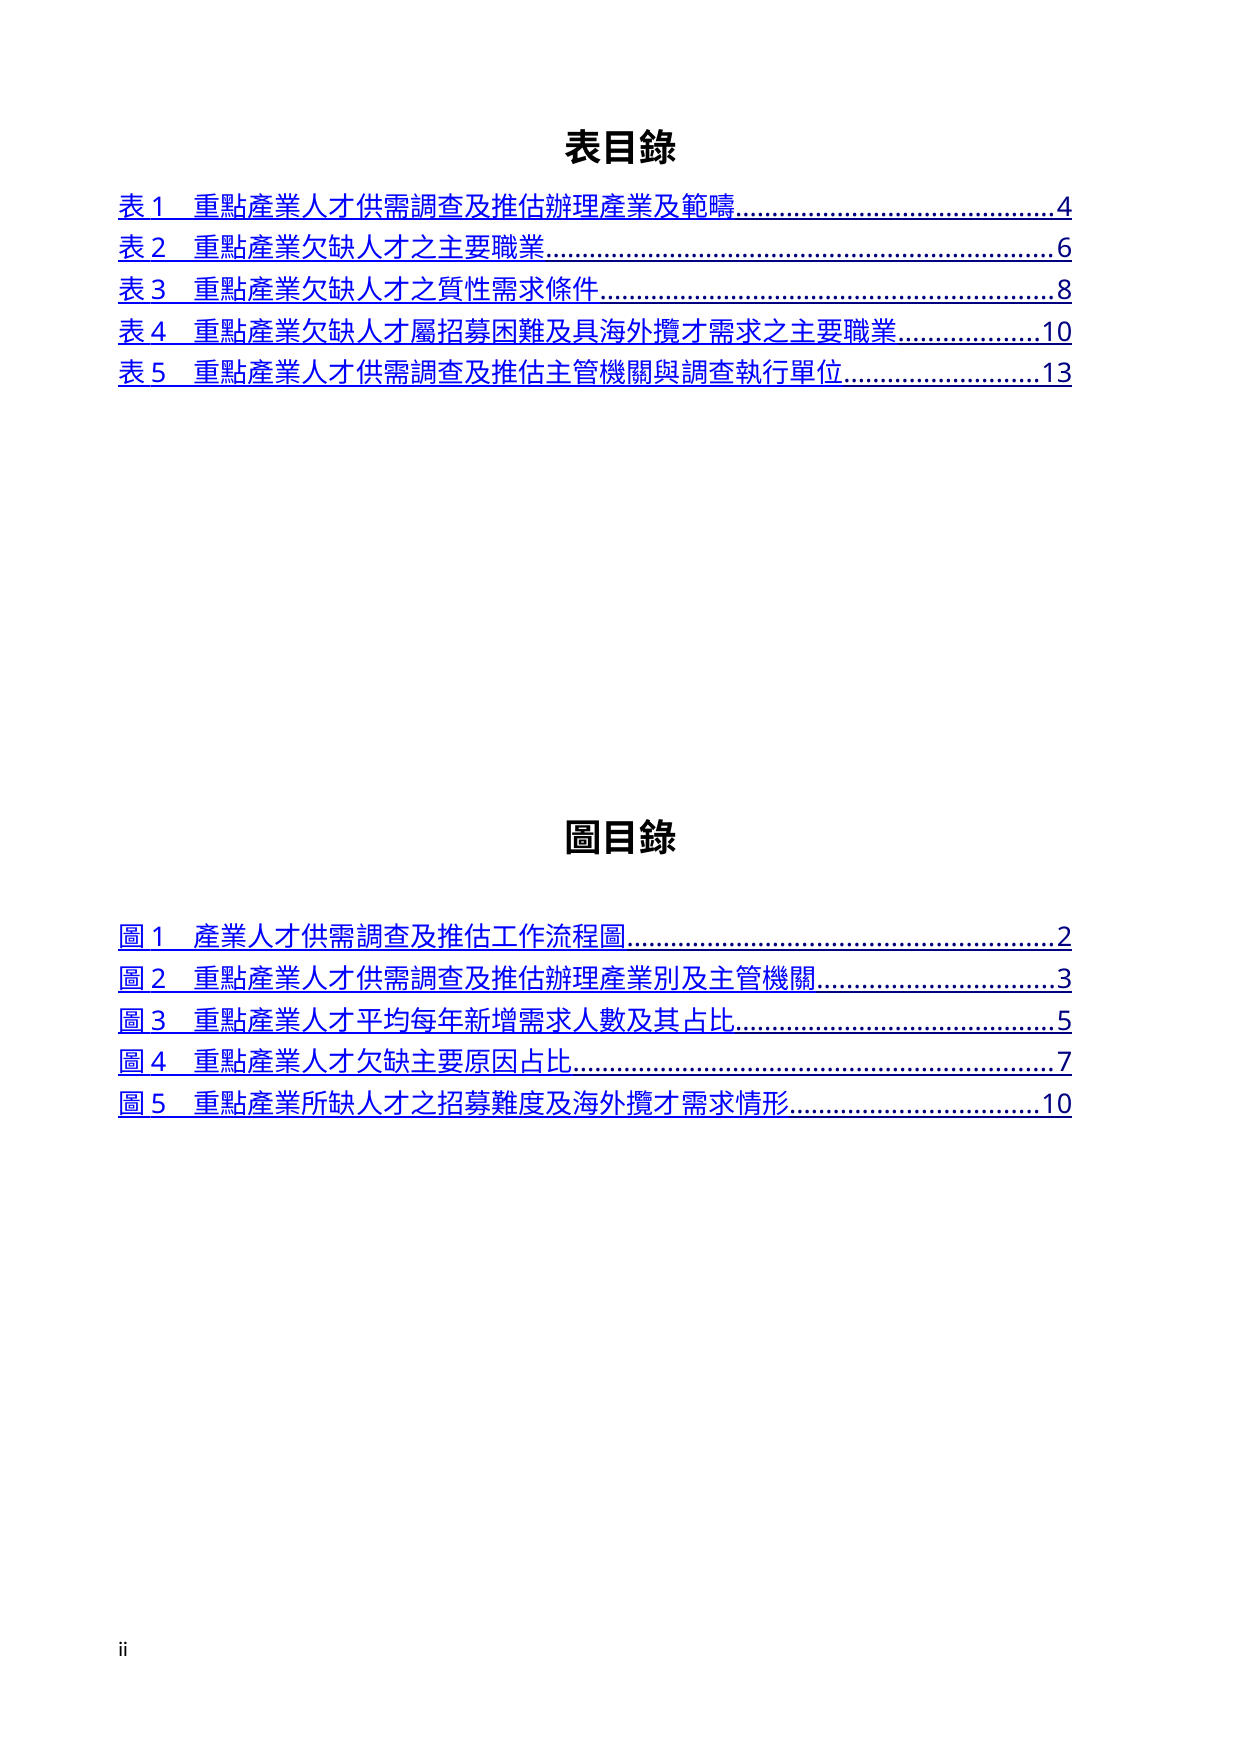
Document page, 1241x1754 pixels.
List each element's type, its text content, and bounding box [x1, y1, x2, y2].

text 表4 重點產業欠缺人才屬招募困難及具海外攬才需求之主要職業 10 [118, 308, 1072, 343]
text [118, 993, 1072, 997]
text [118, 387, 1072, 391]
text 圖4 重點產業人才欠缺主要原因占比 7 [118, 1038, 1072, 1074]
text [118, 951, 1072, 955]
text 表5 重點產業人才供需調查及推估主管機關與調查執行單位 13 [118, 349, 1072, 385]
text [118, 1118, 1072, 1122]
text 表1 重點產業人才供需調查及推估辦理產業及範疇 4 [118, 183, 1072, 218]
text 表2 重點產業欠缺人才之主要職業 6 [118, 224, 1072, 260]
text [118, 345, 1072, 349]
text [118, 262, 1072, 266]
text [118, 304, 1072, 308]
text [118, 1076, 1072, 1080]
text 圖5 重點產業所缺人才之招募難度及海外攬才需求情形 10 [118, 1080, 1072, 1116]
text 圖目錄 [118, 808, 1122, 862]
text [118, 220, 1072, 224]
text [118, 1034, 1072, 1038]
text 圖2 重點產業人才供需調查及推估辦理產業別及主管機關 3 [118, 955, 1072, 991]
text 表目錄 [118, 118, 1122, 172]
text 表3 重點產業欠缺人才之質性需求條件 8 [118, 266, 1072, 302]
text 圖1 產業人才供需調查及推估工作流程圖 2 [118, 913, 1072, 949]
text 圖3 重點產業人才平均每年新增需求人數及其占比 5 [118, 997, 1072, 1032]
